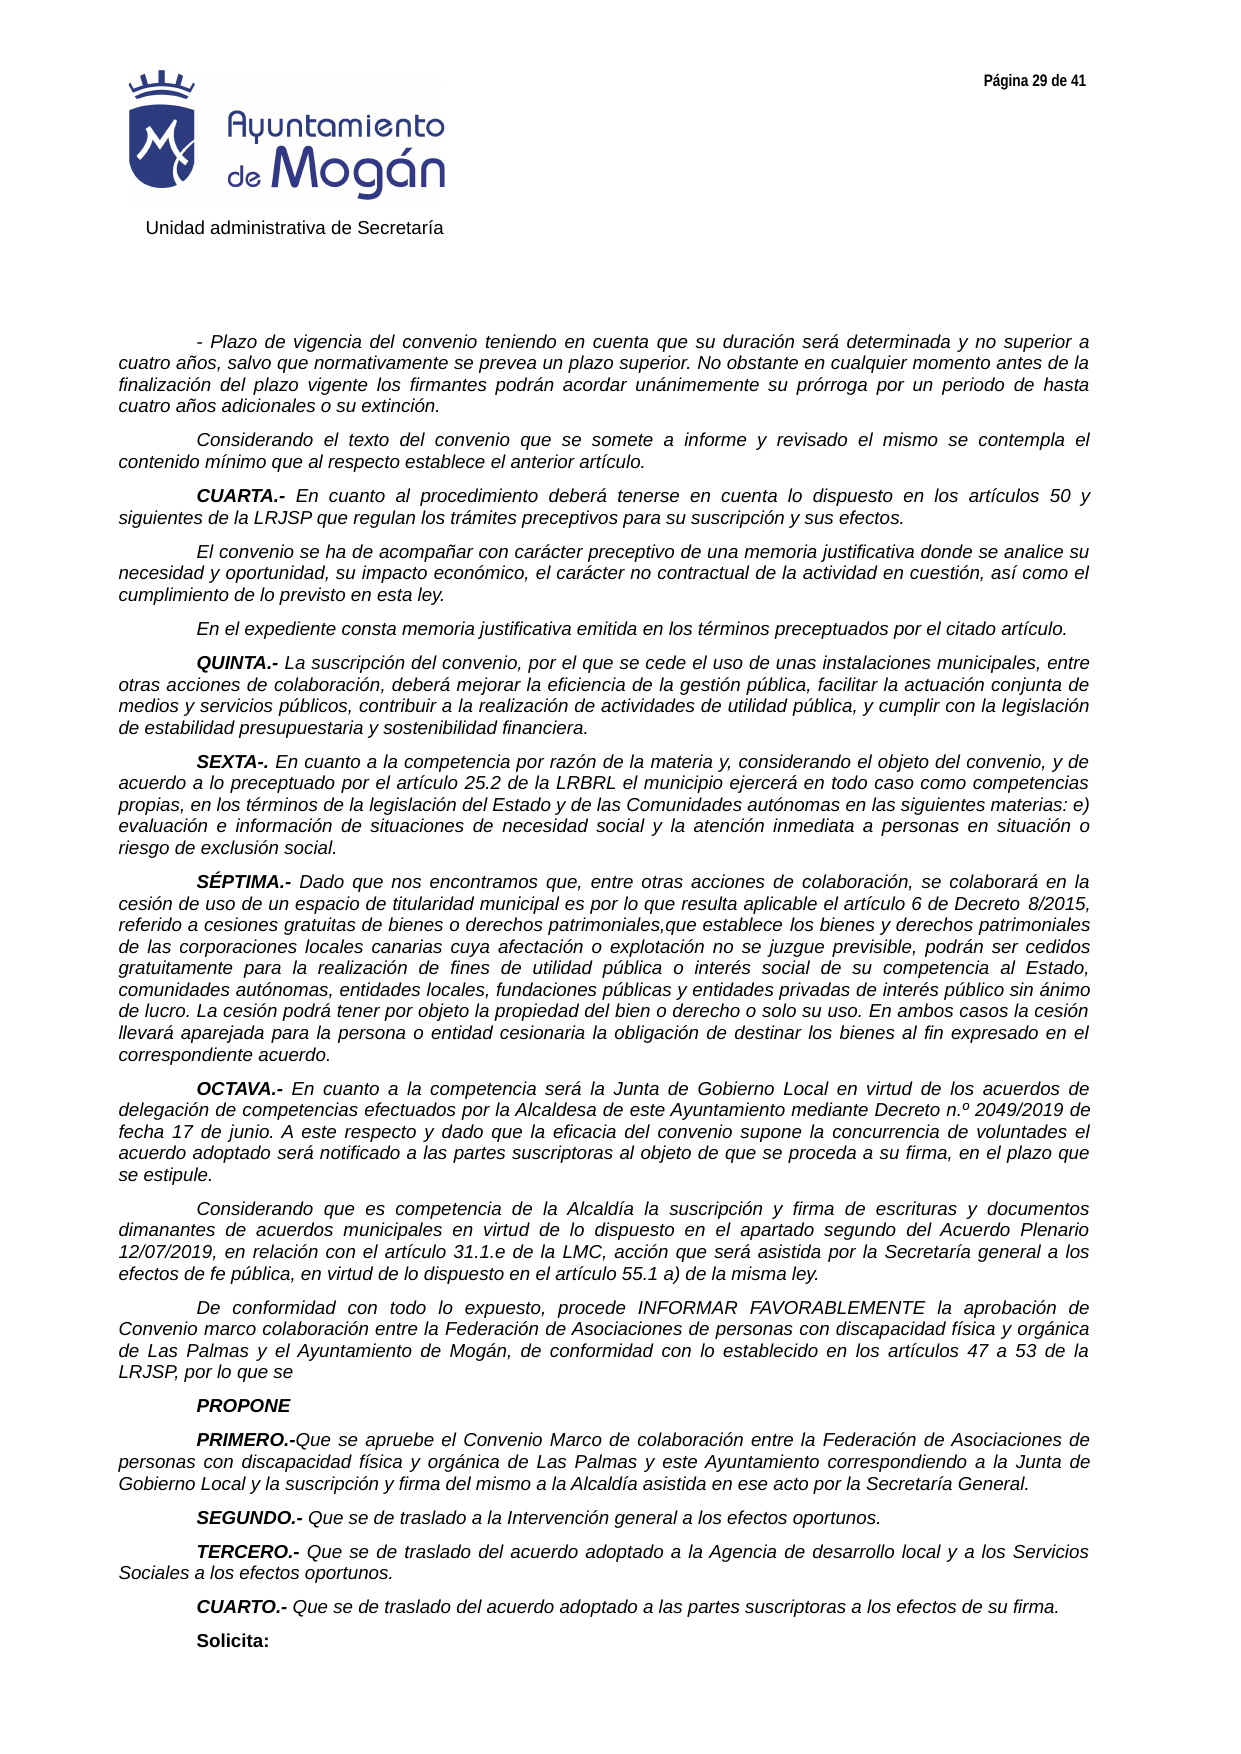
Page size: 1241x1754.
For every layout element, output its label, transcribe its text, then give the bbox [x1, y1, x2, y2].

text - Plazo de vigencia del convenio teniendo en cuenta que su duración será determinada y no superior a cuatro años, salvo que normativamente se prevea un plazo superior. No obstante en cualquier momento antes de la finalización del plazo vigente los firmantes podrán acordar unánimemente su prórroga por un periodo de hasta cuatro años adicionales o su extinción. [118, 331, 1092, 417]
text Considerando el texto del convenio que se somete a informe y revisado el mismo se contempla el contenido mínimo que al respecto establece el anterior artículo. [118, 429, 1092, 472]
text TERCERO.- Que se de traslado del acuerdo adoptado a la Agencia de desarrollo local y a los Servicios Sociales a los efectos oportunos. [118, 1541, 1092, 1584]
text PRIMERO.-Que se apruebe el Convenio Marco de colaboración entre la Federación de Asociaciones de personas con discapacidad física y orgánica de Las Palmas y este Ayuntamiento correspondiendo a la Junta de Gobierno Local y la suscripción y firma del mismo a la Alcaldía asistida en ese acto por la Secretaría General. [118, 1429, 1092, 1494]
text De conformidad con todo lo expuesto, procede INFORMAR FAVORABLEMENTE la aprobación de Convenio marco colaboración entre la Federación de Asociaciones de personas con discapacidad física y orgánica de Las Palmas y el Ayuntamiento de Mogán, de conformidad con lo establecido en los artículos 47 a 53 de la LRJSP, por lo que se [118, 1296, 1092, 1383]
text Considerando que es competencia de la Alcaldía la suscripción y firma de escrituras y documentos dimanantes de acuerdos municipales en virtud de lo dispuesto en el apartado segundo del Acuerdo Plenario 12/07/2019, en relación con el artículo 31.1.e de la LMC, acción que será asistida por la Secretaría general a los efectos de fe pública, en virtud de lo dispuesto en el artículo 55.1 a) de la misma ley. [118, 1198, 1092, 1284]
text PROPONE [118, 1395, 1092, 1417]
text SEXTA-. En cuanto a la competencia por razón de la materia y, considerando el objeto del convenio, y de acuerdo a lo preceptuado por el artículo 25.2 de la LRBRL el municipio ejercerá en todo caso como competencias propias, en los términos de la legislación del Estado y de las Comunidades autónomas en las siguientes materias: e) evaluación e información de situaciones de necesidad social y la atención inmediata a personas en situación o riesgo de exclusión social. [118, 751, 1092, 858]
picture [128, 70, 445, 206]
text En el expediente consta memoria justificativa emitida en los términos preceptuados por el citado artículo. [118, 618, 1092, 639]
text OCTAVA.- En cuanto a la competencia será la Junta de Gobierno Local en virtud de los acuerdos de delegación de competencias efectuados por la Alcaldesa de este Ayuntamiento mediante Decreto n.º 2049/2019 de fecha 17 de junio. A este respecto y dado que la eficacia del convenio supone la concurrencia de voluntades el acuerdo adoptado será notificado a las partes suscriptoras al objeto de que se proceda a su firma, en el plazo que se estipule. [118, 1077, 1092, 1185]
text El convenio se ha de acompañar con carácter preceptivo de una memoria justificativa donde se analice su necesidad y oportunidad, su impacto económico, el carácter no contractual de la actividad en cuestión, así como el cumplimiento de lo previsto en esta ley. [118, 541, 1092, 605]
text SÉPTIMA.- Dado que nos encontramos que, entre otras acciones de colaboración, se colaborará en la cesión de uso de un espacio de titularidad municipal es por lo que resulta aplicable el artículo 6 de Decreto 8/2015, referido a cesiones gratuitas de bienes o derechos patrimoniales,que establece los bienes y derechos patrimoniales de las corporaciones locales canarias cuya afectación o explotación no se juzgue previsible, podrán ser cedidos gratuitamente para la realización de fines de utilidad pública o interés social de su competencia al Estado, comunidades autónomas, entidades locales, fundaciones públicas y entidades privadas de interés público sin ánimo de lucro. La cesión podrá tener por objeto la propiedad del bien o derecho o solo su uso. En ambos casos la cesión llevará aparejada para la persona o entidad cesionaria la obligación de destinar los bienes al fin expresado en el correspondiente acuerdo. [118, 871, 1092, 1065]
text Solicita: [118, 1630, 1092, 1652]
text CUARTO.- Que se de traslado del acuerdo adoptado a las partes suscriptoras a los efectos de su firma. [118, 1596, 1092, 1618]
text CUARTA.- En cuanto al procedimiento deberá tenerse en cuenta lo dispuesto en los artículos 50 y siguientes de la LRJSP que regulan los trámites preceptivos para su suscripción y sus efectos. [118, 485, 1092, 528]
text QUINTA.- La suscripción del convenio, por el que se cede el uso de unas instalaciones municipales, entre otras acciones de colaboración, deberá mejorar la eficiencia de la gestión pública, facilitar la actuación conjunta de medios y servicios públicos, contribuir a la realización de actividades de utilidad pública, y cumplir con la legislación de estabilidad presupuestaria y sostenibilidad financiera. [118, 652, 1092, 738]
text SEGUNDO.- Que se de traslado a la Intervención general a los efectos oportunos. [118, 1506, 1092, 1528]
